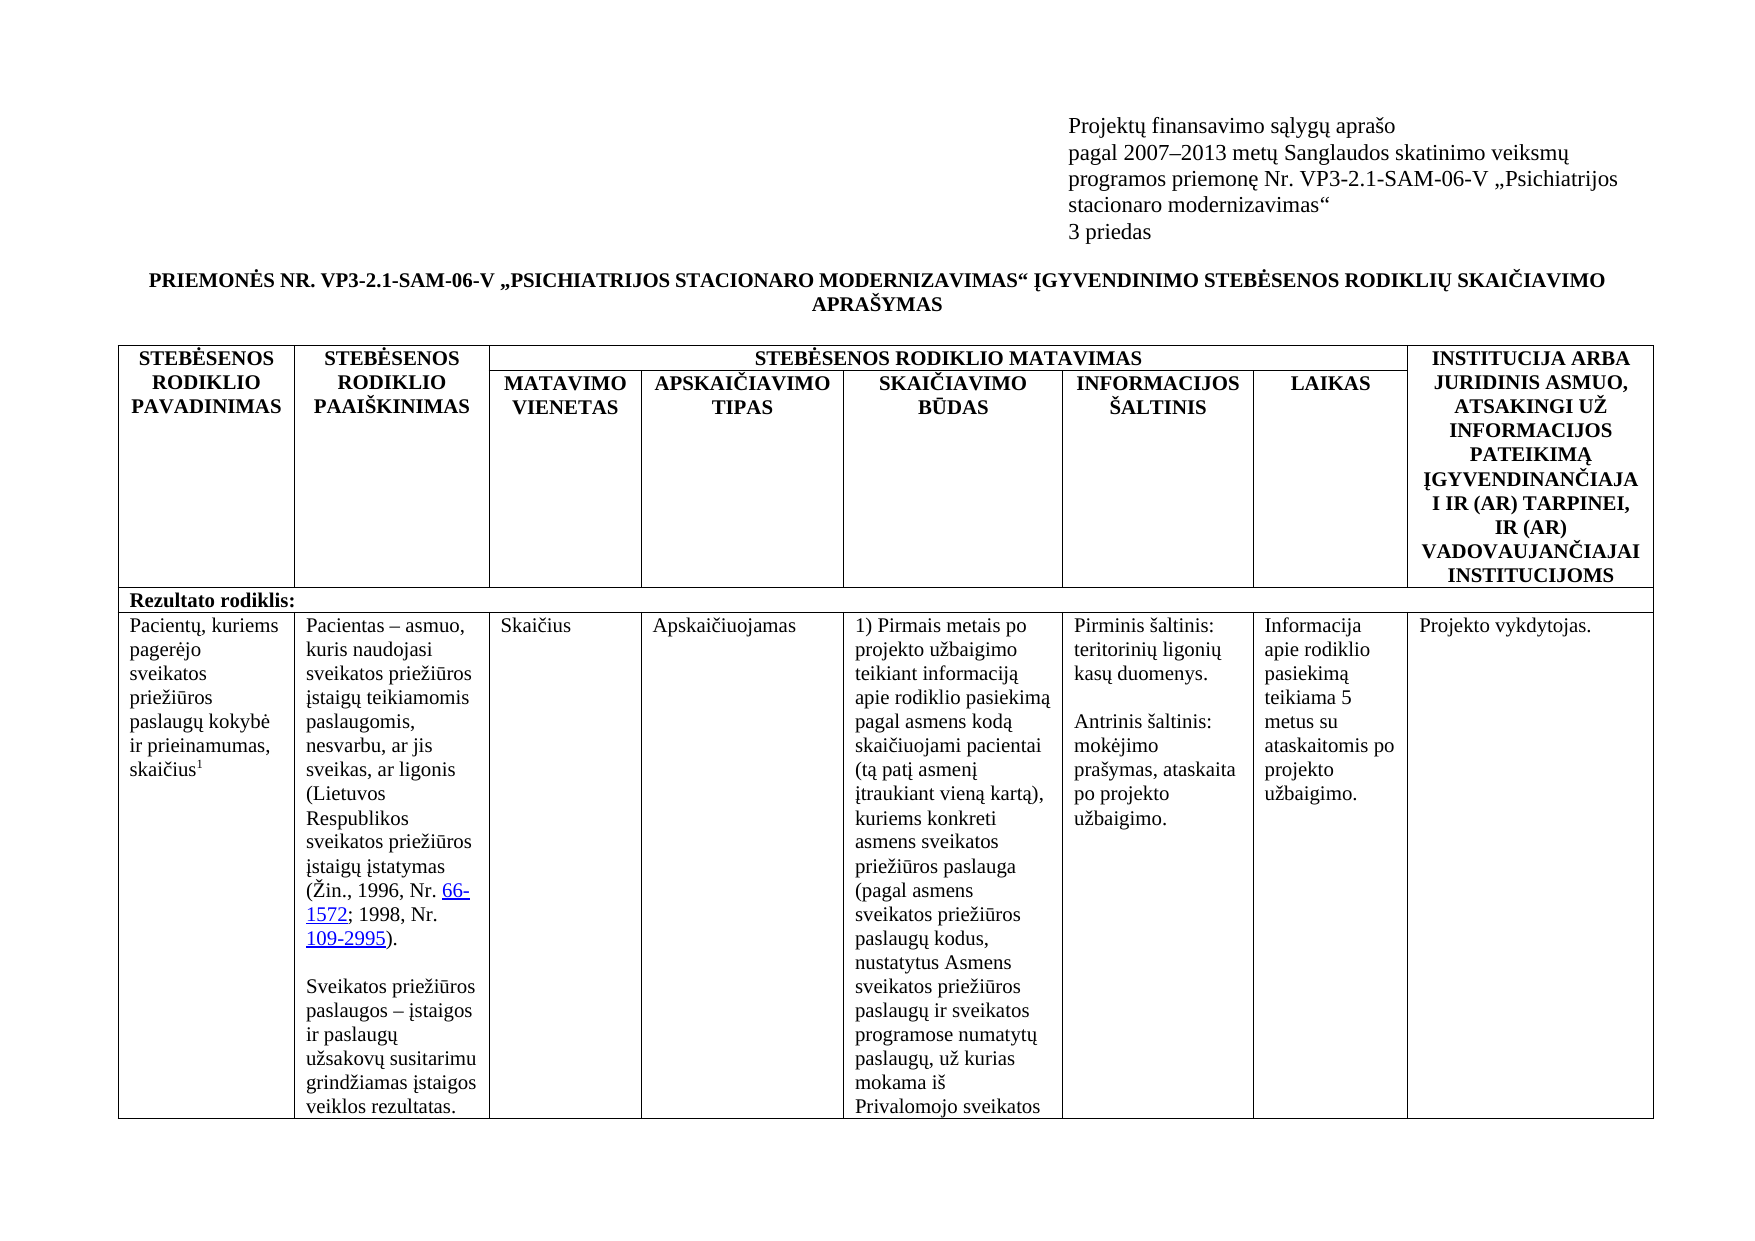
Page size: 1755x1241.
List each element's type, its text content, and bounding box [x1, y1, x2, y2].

text PRIEMONĖS NR. VP3-2.1-SAM-06-V „PSICHIATRIJOS STACIONARO MODERNIZAVIMAS“ ĮGYVENDINIMO STEBĖSENOS RODIKLIŲ SKAIČIAVIMO APRAŠYMAS [118, 268, 1636, 316]
table_cell MATAVIMO VIENETAS [490, 371, 641, 587]
table_cell APSKAIČIAVIMO TIPAS [642, 371, 843, 587]
table_cell Projekto vykdytojas. [1408, 613, 1653, 1118]
table_cell Rezultato rodiklis: [119, 588, 1653, 612]
text pagal 2007–2013 metų Sanglaudos skatinimo veiksmų programos priemonę Nr. VP3-2.1-SAM-06-V „Psichiatrijos stacionaro modernizavimas“ [1068, 139, 1636, 218]
table_cell SKAIČIAVIMO BŪDAS [844, 371, 1062, 587]
table_cell Pacientas – asmuo, kuris naudojasi sveikatos priežiūros įstaigų teikiamomis paslaugomis, nesvarbu, ar jis sveikas, ar ligonis (Lietuvos Respublikos sveikatos priežiūros įstaigų įstatymas (Žin., 1996, Nr. 66-1572; 1998, Nr. 109-2995). Sveikatos priežiūros paslaugos – įstaigos ir paslaugų užsakovų susitarimu grindžiamas įstaigos veiklos rezultatas. [295, 613, 489, 1118]
table_cell Pirminis šaltinis: teritorinių ligonių kasų duomenys. Antrinis šaltinis: mokėjimo prašymas, ataskaita po projekto užbaigimo. [1063, 613, 1253, 1118]
table_header STEBĖSENOS RODIKLIO PAVADINIMAS [119, 346, 294, 587]
text 3 priedas [1068, 218, 1636, 244]
table_header INSTITUCIJA ARBA JURIDINIS ASMUO, ATSAKINGI UŽ INFORMACIJOS PATEIKIMĄ ĮGYVENDINANČIAJAI IR (AR) TARPINEI, IR (AR) VADOVAUJANČIAJAI INSTITUCIJOMS [1408, 346, 1653, 587]
table_header STEBĖSENOS RODIKLIO MATAVIMAS [490, 346, 1407, 370]
table_cell Skaičius [490, 613, 641, 1118]
table_cell Pacientų, kuriems pagerėjo sveikatos priežiūros paslaugų kokybė ir prieinamumas, skaičius1 [119, 613, 294, 1118]
table_cell Informacija apie rodiklio pasiekimą teikiama 5 metus su ataskaitomis po projekto užbaigimo. [1254, 613, 1407, 1118]
text Projektų finansavimo sąlygų aprašo [1068, 112, 1636, 139]
table_header STEBĖSENOS RODIKLIO PAAIŠKINIMAS [295, 346, 489, 587]
table_cell Apskaičiuojamas [642, 613, 843, 1118]
table_cell 1) Pirmais metais po projekto užbaigimo teikiant informaciją apie rodiklio pasiekimą pagal asmens kodą skaičiuojami pacientai (tą patį asmenį įtraukiant vieną kartą), kuriems konkreti asmens sveikatos priežiūros paslauga (pagal asmens sveikatos priežiūros paslaugų kodus, nustatytus Asmens sveikatos priežiūros paslaugų ir sveikatos programose numatytų paslaugų, už kurias mokama iš Privalomojo sveikatos [844, 613, 1062, 1118]
table_cell INFORMACIJOS ŠALTINIS [1063, 371, 1253, 587]
table_cell LAIKAS [1254, 371, 1407, 587]
